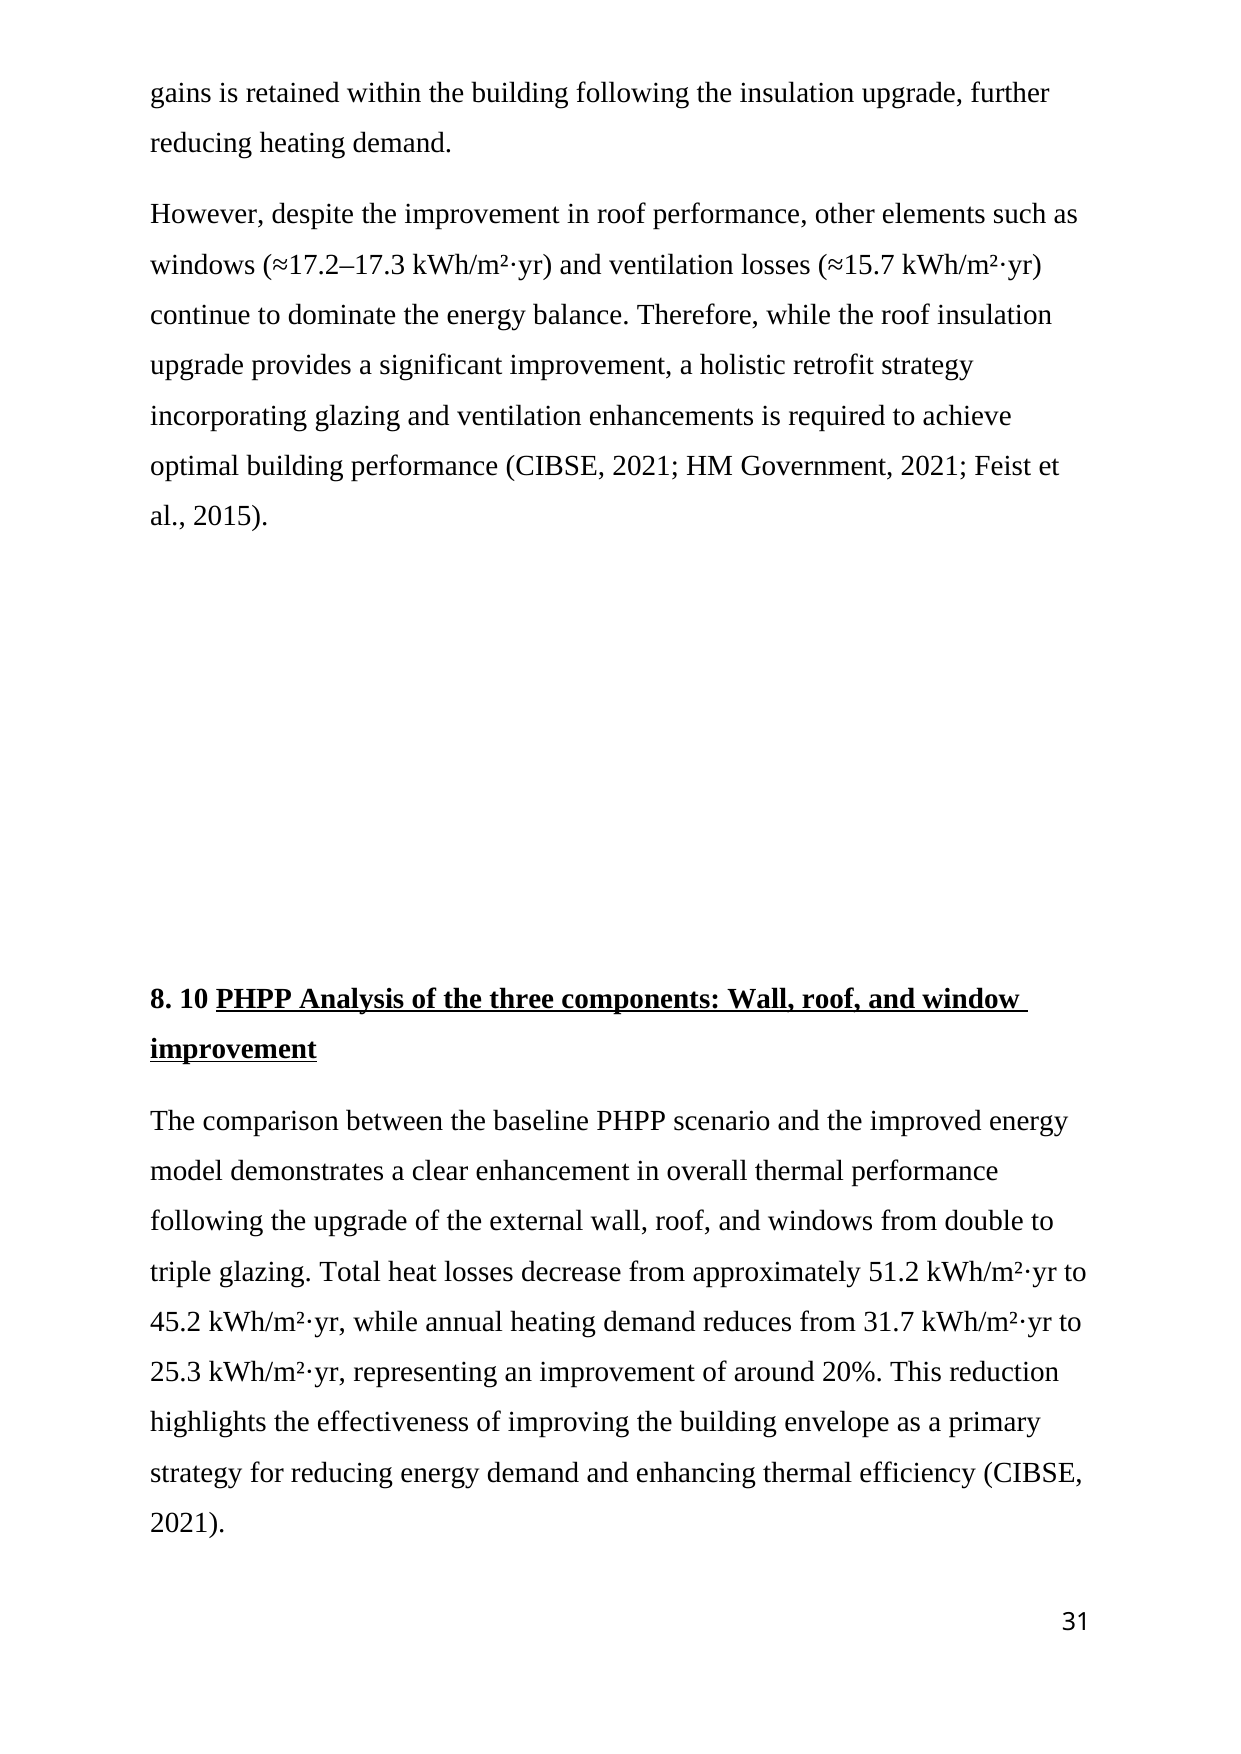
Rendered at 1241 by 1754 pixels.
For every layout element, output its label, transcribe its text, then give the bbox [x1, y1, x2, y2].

text However, despite the improvement in roof performance, other elements such as windows (≈17.2–17.3 kWh/m²·yr) and ventilation losses (≈15.7 kWh/m²·yr) continue to dominate the energy balance. Therefore, while the roof insulation upgrade provides a significant improvement, a holistic retrofit strategy incorporating glazing and ventilation enhancements is required to achieve optimal building performance (CIBSE, 2021; HM Government, 2021; Feist et al., 2015). [150, 196, 1090, 532]
text 8. 10 PHPP Analysis of the three components: Wall, roof, and window improvement [150, 981, 1090, 1065]
text gains is retained within the building following the insulation upgrade, further reducing heating demand. [150, 75, 1090, 159]
text The comparison between the baseline PHPP scenario and the improved energy model demonstrates a clear enhancement in overall thermal performance following the upgrade of the external wall, roof, and windows from double to triple glazing. Total heat losses decrease from approximately 51.2 kWh/m²·yr to 45.2 kWh/m²·yr, while annual heating demand reduces from 31.7 kWh/m²·yr to 25.3 kWh/m²·yr, representing an improvement of around 20%. This reduction highlights the effectiveness of improving the building envelope as a primary strategy for reducing energy demand and enhancing thermal efficiency (CIBSE, 2021). [150, 1103, 1090, 1539]
